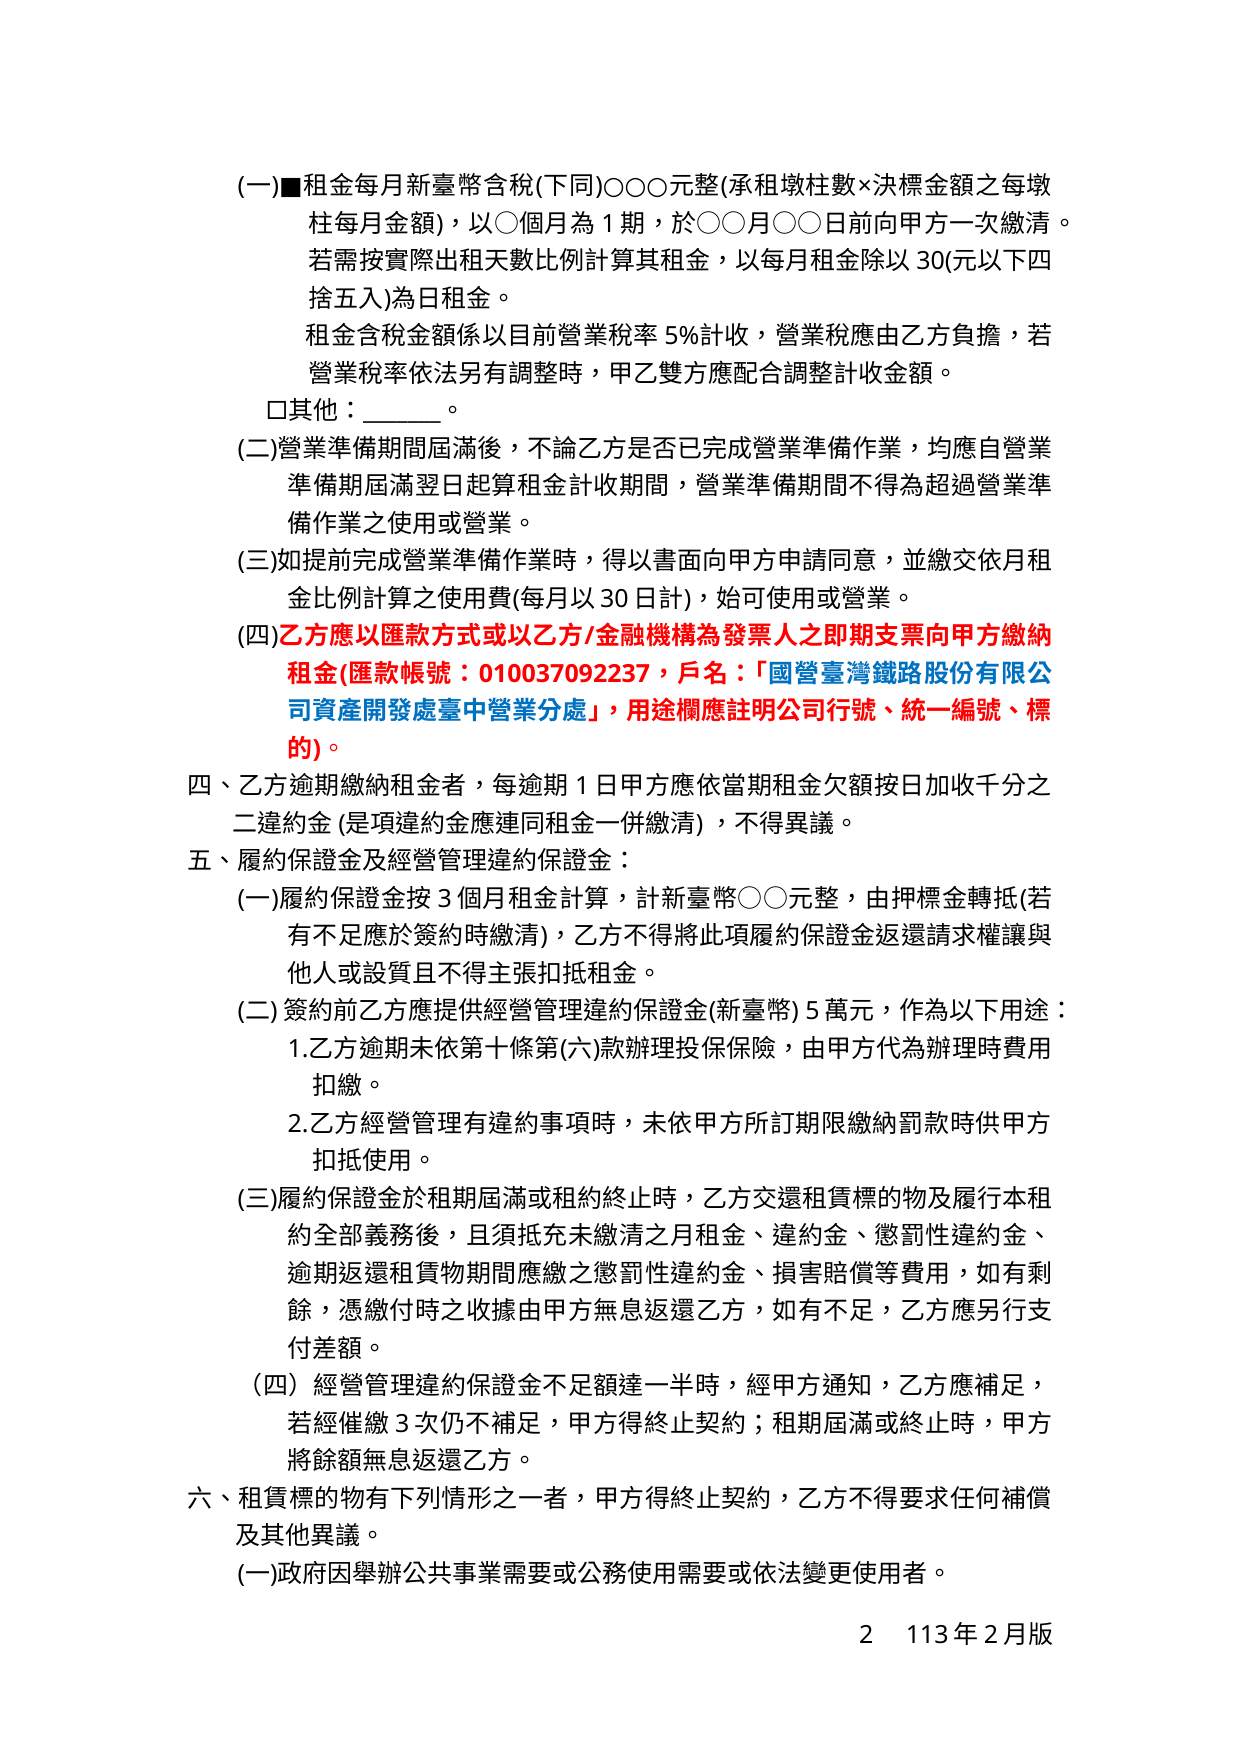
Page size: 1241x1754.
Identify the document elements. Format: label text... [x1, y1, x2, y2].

text (一)政府因舉辦公共事業需要或公務使用需要或依法變更使用者。 [237, 1552, 1053, 1589]
text 四、乙方逾期繳納租金者，每逾期1日甲方應依當期租金欠額按日加收千分之二違約金 (是項違約金應連同租金一併繳清) ，不得異議。 [187, 764, 1053, 839]
text (三)履約保證金於租期屆滿或租約終止時，乙方交還租賃標的物及履行本租約全部義務後，且須抵充未繳清之月租金、違約金、懲罰性違約金、逾期返還租賃物期間應繳之懲罰性違約金、損害賠償等費用，如有剩餘，憑繳付時之收據由甲方無息返還乙方，如有不足，乙方應另行支付差額。 [237, 1177, 1053, 1364]
text 其他：_______。 [246, 389, 1053, 427]
text （四）經營管理違約保證金不足額達一半時，經甲方通知，乙方應補足，若經催繳3次仍不補足，甲方得終止契約；租期屆滿或終止時，甲方將餘額無息返還乙方。 [237, 1364, 1053, 1477]
text (二) 簽約前乙方應提供經營管理違約保證金(新臺幣) 5萬元，作為以下用途： [237, 989, 1053, 1027]
text (一)■租金每月新臺幣含稅(下同)○○○元整(承租墩柱數×決標金額之每墩柱每月金額)，以○個月為1期，於○○月○○日前向甲方一次繳清。若需按實際出租天數比例計算其租金，以每月租金除以30(元以下四捨五入)為日租金。 [237, 164, 1053, 314]
text (四)乙方應以匯款方式或以乙方/金融機構為發票人之即期支票向甲方繳納租金(匯款帳號：010037092237，戶名：「國營臺灣鐵路股份有限公司資產開發處臺中營業分處」，用途欄應註明公司行號、統一編號、標的)。 [237, 614, 1053, 764]
text 五、履約保證金及經營管理違約保證金： [187, 839, 1053, 877]
text 租金含稅金額係以目前營業稅率5%計收，營業稅應由乙方負擔，若營業稅率依法另有調整時，甲乙雙方應配合調整計收金額。 [306, 314, 1053, 389]
text (一)履約保證金按3個月租金計算，計新臺幣○○元整，由押標金轉抵(若有不足應於簽約時繳清)，乙方不得將此項履約保證金返還請求權讓與他人或設質且不得主張扣抵租金。 [237, 877, 1053, 989]
text (二)營業準備期間屆滿後，不論乙方是否已完成營業準備作業，均應自營業準備期屆滿翌日起算租金計收期間，營業準備期間不得為超過營業準備作業之使用或營業。 [237, 427, 1053, 539]
text 六、租賃標的物有下列情形之一者，甲方得終止契約，乙方不得要求任何補償及其他異議。 [187, 1477, 1053, 1552]
text 1.乙方逾期未依第十條第(六)款辦理投保保險，由甲方代為辦理時費用扣繳。 [287, 1027, 1053, 1102]
text 2.乙方經營管理有違約事項時，未依甲方所訂期限繳納罰款時供甲方扣抵使用。 [287, 1102, 1053, 1177]
text (三)如提前完成營業準備作業時，得以書面向甲方申請同意，並繳交依月租金比例計算之使用費(每月以30日計)，始可使用或營業。 [237, 539, 1053, 614]
